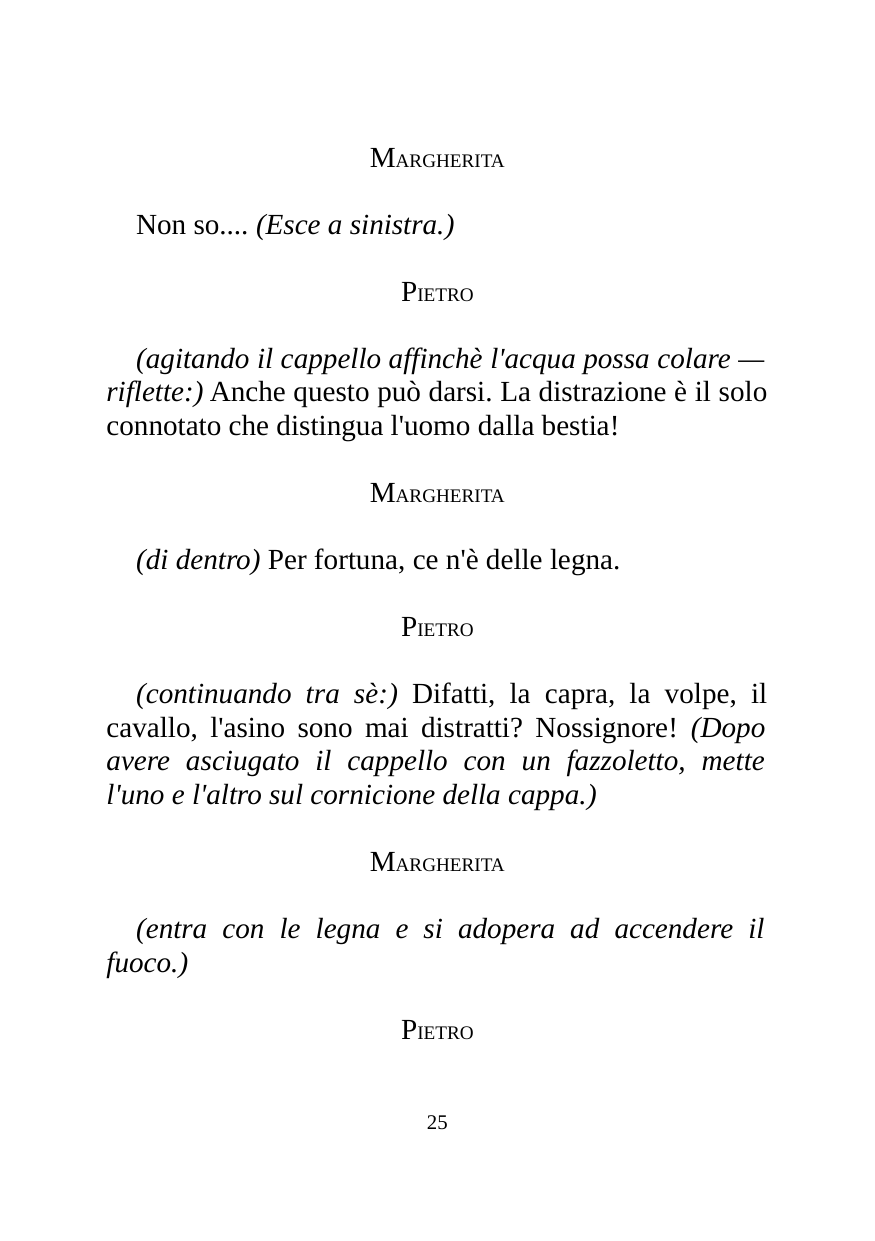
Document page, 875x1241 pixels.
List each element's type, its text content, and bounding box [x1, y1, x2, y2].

text (continuando tra sè:) Difatti, la capra, la volpe, il cavallo, l'asino sono mai distratti? Nossignore! (Dopo avere asciugato il cappello con un fazzoletto, mette l'uno e l'altro sul cornicione della cappa.) [106, 676, 768, 811]
text (di dentro) Per fortuna, ce n'è delle legna. [106, 542, 768, 576]
text Pietro [106, 1012, 768, 1045]
text Margherita [106, 140, 768, 173]
text (entra con le legna e si adopera ad accendere il fuoco.) [106, 911, 768, 978]
text Non so.... (Esce a sinistra.) [106, 207, 768, 240]
text Margherita [106, 844, 768, 878]
text Margherita [106, 475, 768, 509]
text Pietro [106, 609, 768, 643]
text Pietro [106, 274, 768, 307]
text (agitando il cappello affinchè l'acqua possa colare — riflette:) Anche questo può darsi. La distrazione è il solo connotato che distingua l'uomo dalla bestia! [106, 341, 768, 442]
